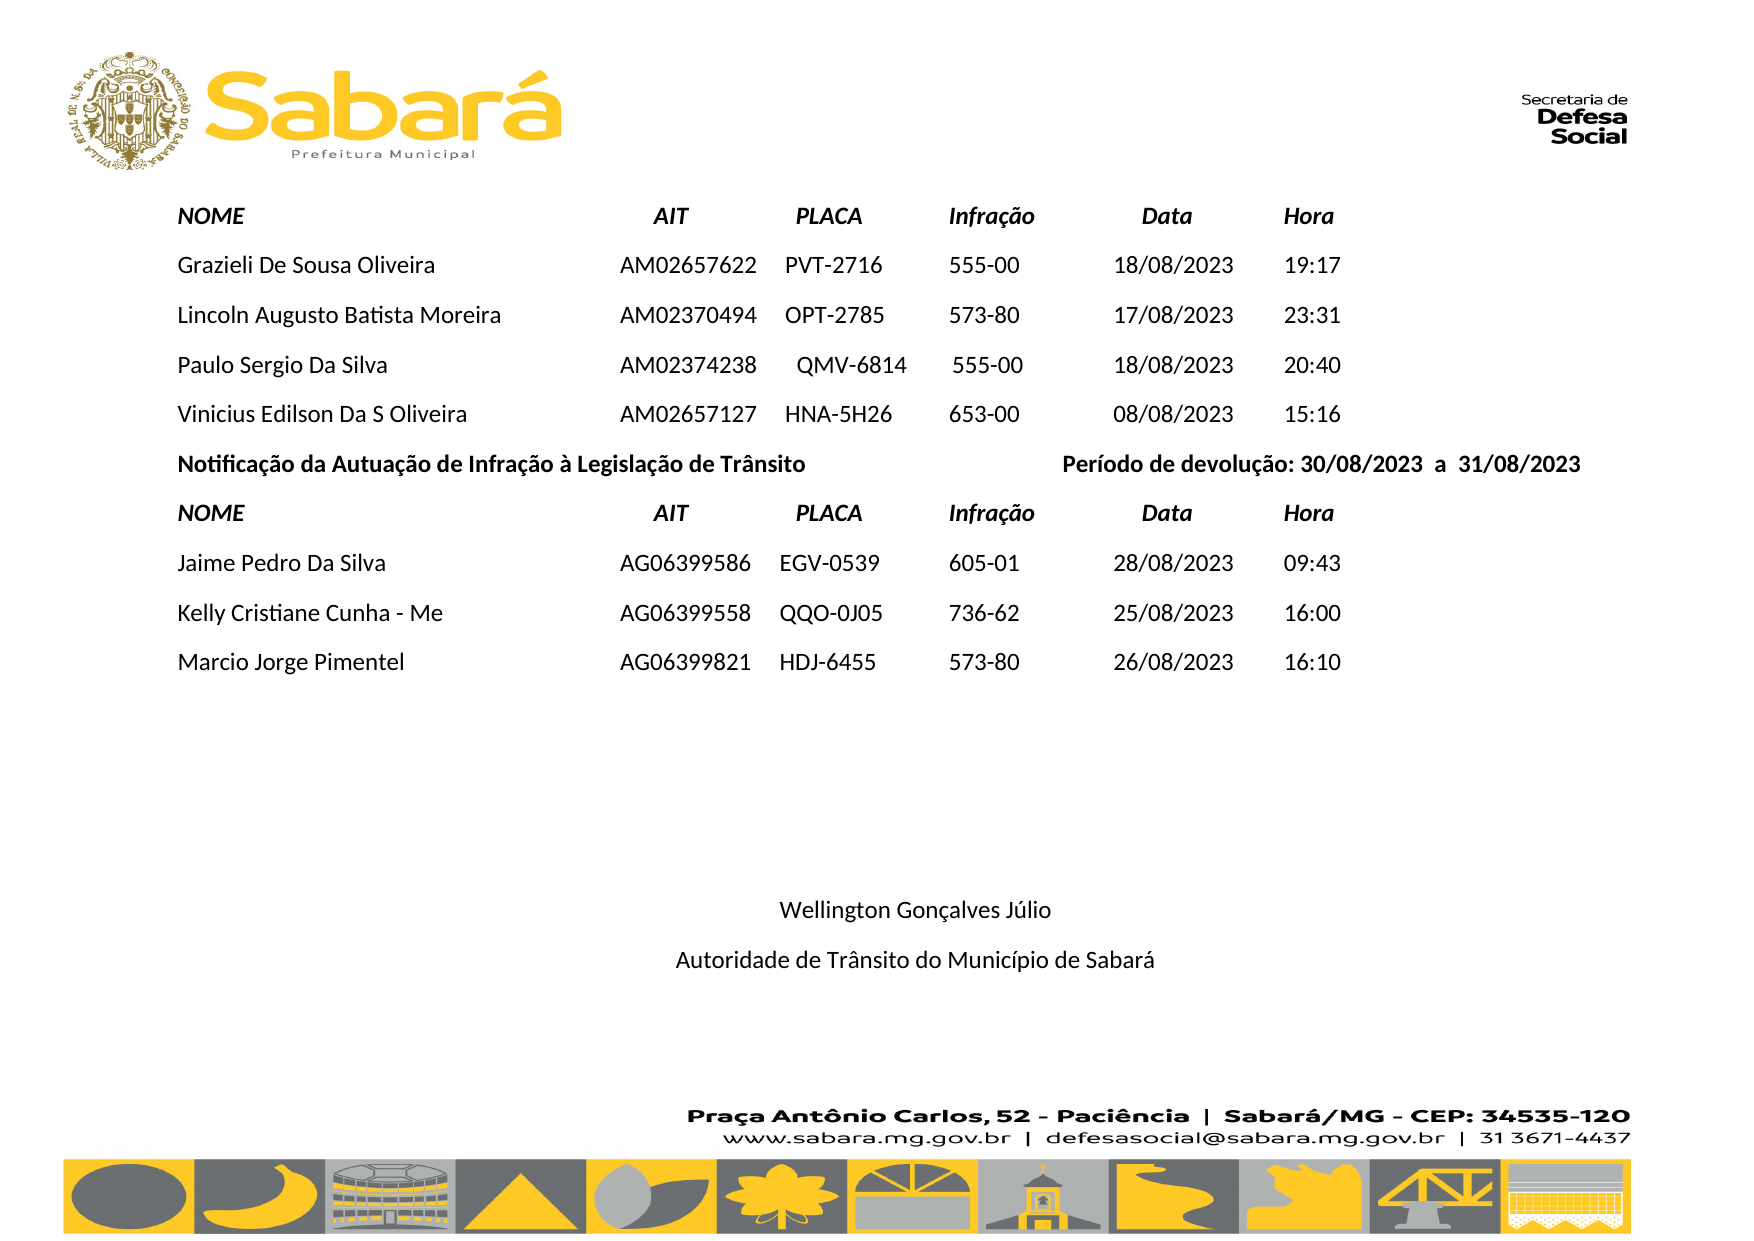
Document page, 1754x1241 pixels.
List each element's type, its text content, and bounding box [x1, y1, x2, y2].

text NOME AIT PLACA Infração Data Hora [177, 200, 1654, 231]
picture [45, 1234, 1653, 1239]
text Marcio Jorge Pimentel AG06399821 HDJ-6455 573-80 26/08/2023 16:10 [177, 646, 1654, 677]
text Notificação da Autuação de Infração à Legislação de Trânsito Período de devolução: 30/08/2023 a 31/08/2023 [177, 448, 1654, 478]
text NOME AIT PLACA Infração Data Hora [177, 497, 1654, 528]
text Kelly Cristiane Cunha - Me AG06399558 QQO-0J05 736-62 25/08/2023 16:00 [177, 597, 1654, 627]
text Lincoln Augusto Batista Moreira AM02370494 OPT-2785 573-80 17/08/2023 23:31 [177, 299, 1654, 330]
picture [43, 36, 1650, 40]
text Jaime Pedro Da Silva AG06399586 EGV-0539 605-01 28/08/2023 09:43 [177, 547, 1654, 578]
text Paulo Sergio Da Silva AM02374238 QMV-6814 555-00 18/08/2023 20:40 [177, 349, 1654, 379]
text Vinicius Edilson Da S Oliveira AM02657127 HNA-5H26 653-00 08/08/2023 15:16 [177, 398, 1654, 429]
text Autoridade de Trânsito do Município de Sabará [177, 944, 1654, 974]
text Wellington Gonçalves Júlio [177, 894, 1654, 925]
text Grazieli De Sousa Oliveira AM02657622 PVT-2716 555-00 18/08/2023 19:17 [177, 249, 1654, 280]
